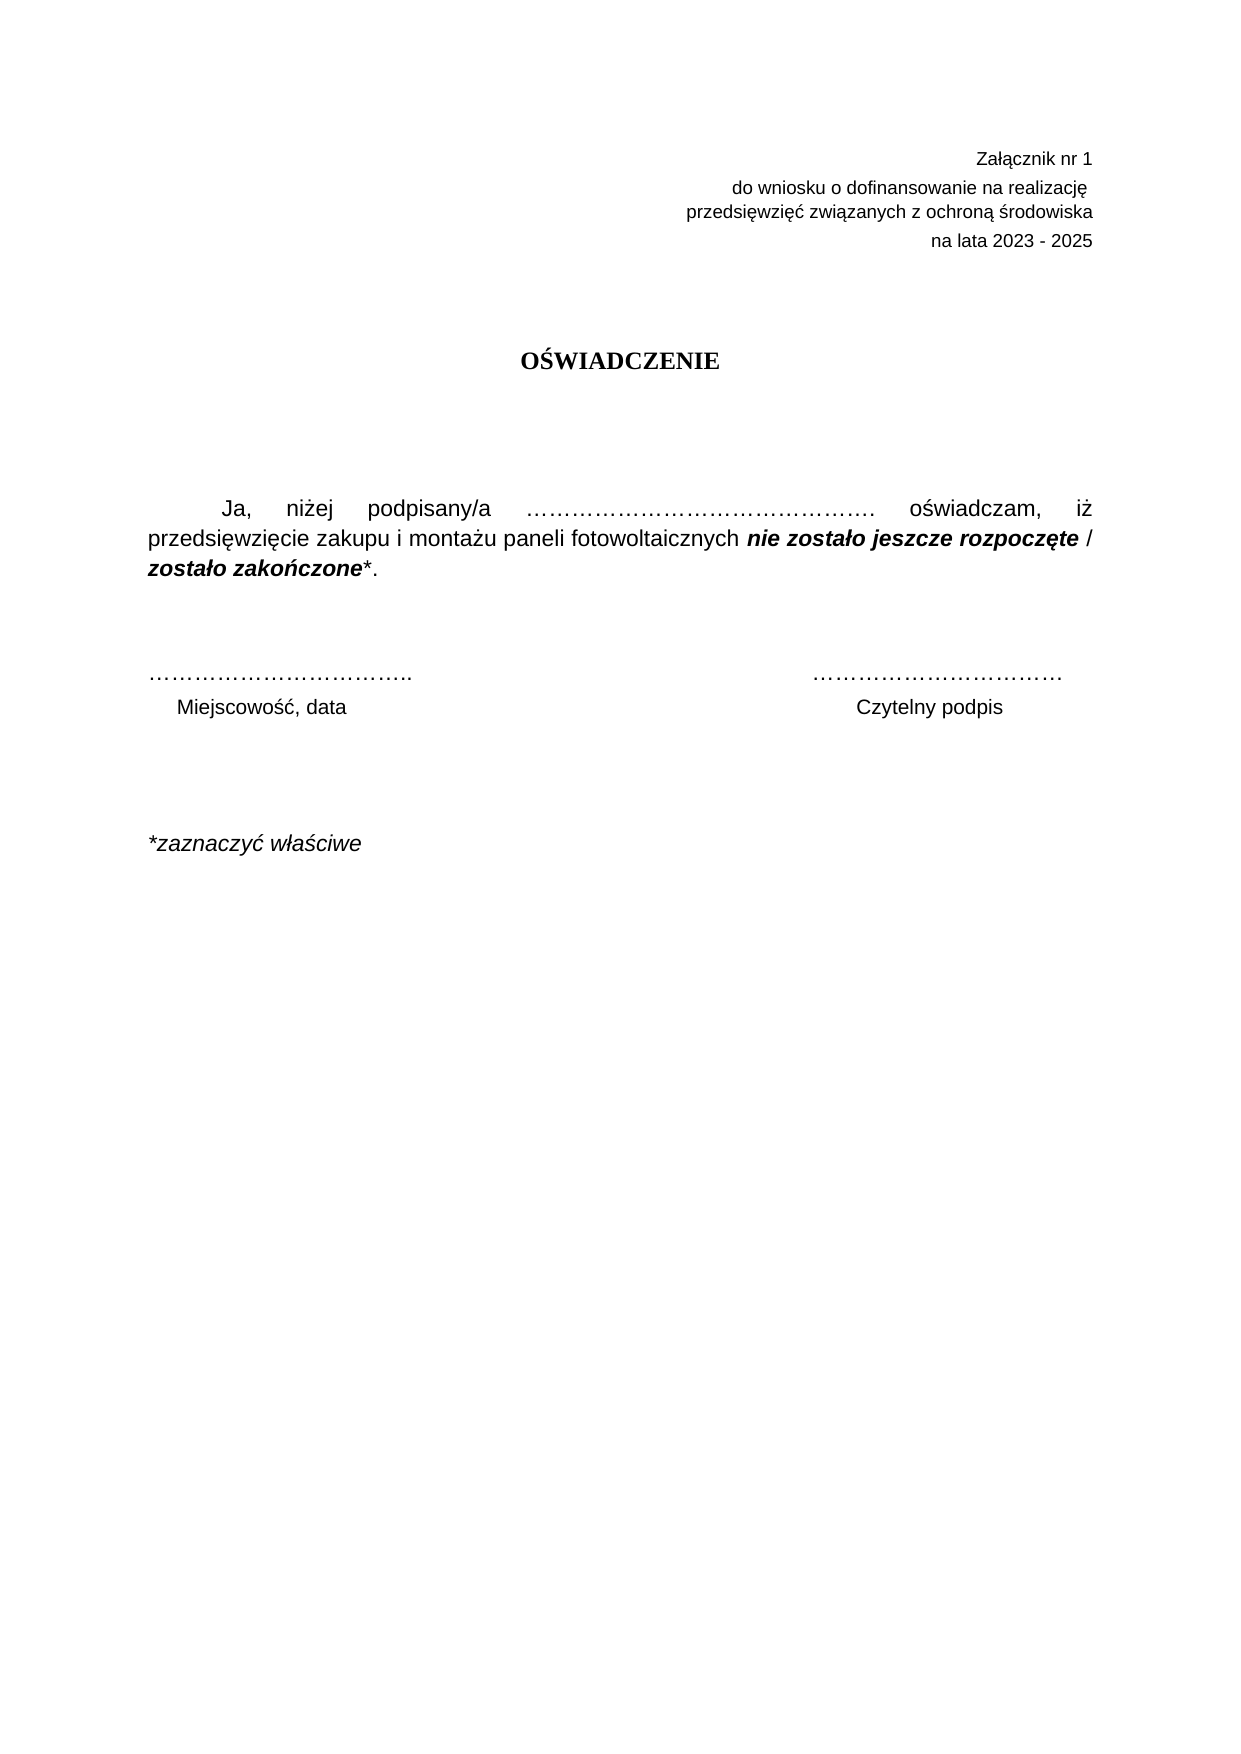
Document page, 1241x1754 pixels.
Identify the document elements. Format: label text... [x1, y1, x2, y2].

text OŚWIADCZENIE [148, 346, 1093, 375]
text Ja, niżej podpisany/a ………………………………………. oświadczam, iż przedsięwzięcie zakupu i montażu paneli fotowoltaicznych nie zostało jeszcze rozpoczęte / zostało zakończone*. [148, 495, 1093, 582]
text do wniosku o dofinansowanie na realizację przedsięwzięć związanych z ochroną środowiska [148, 177, 1093, 223]
text *zaznaczyć właściwe [148, 830, 1093, 857]
text Miejscowość, data Czytelny podpis [148, 693, 1093, 719]
text na lata 2023 - 2025 [148, 230, 1093, 252]
text …………………………….. …………………………… [148, 658, 1093, 685]
text Załącznik nr 1 [148, 148, 1093, 169]
